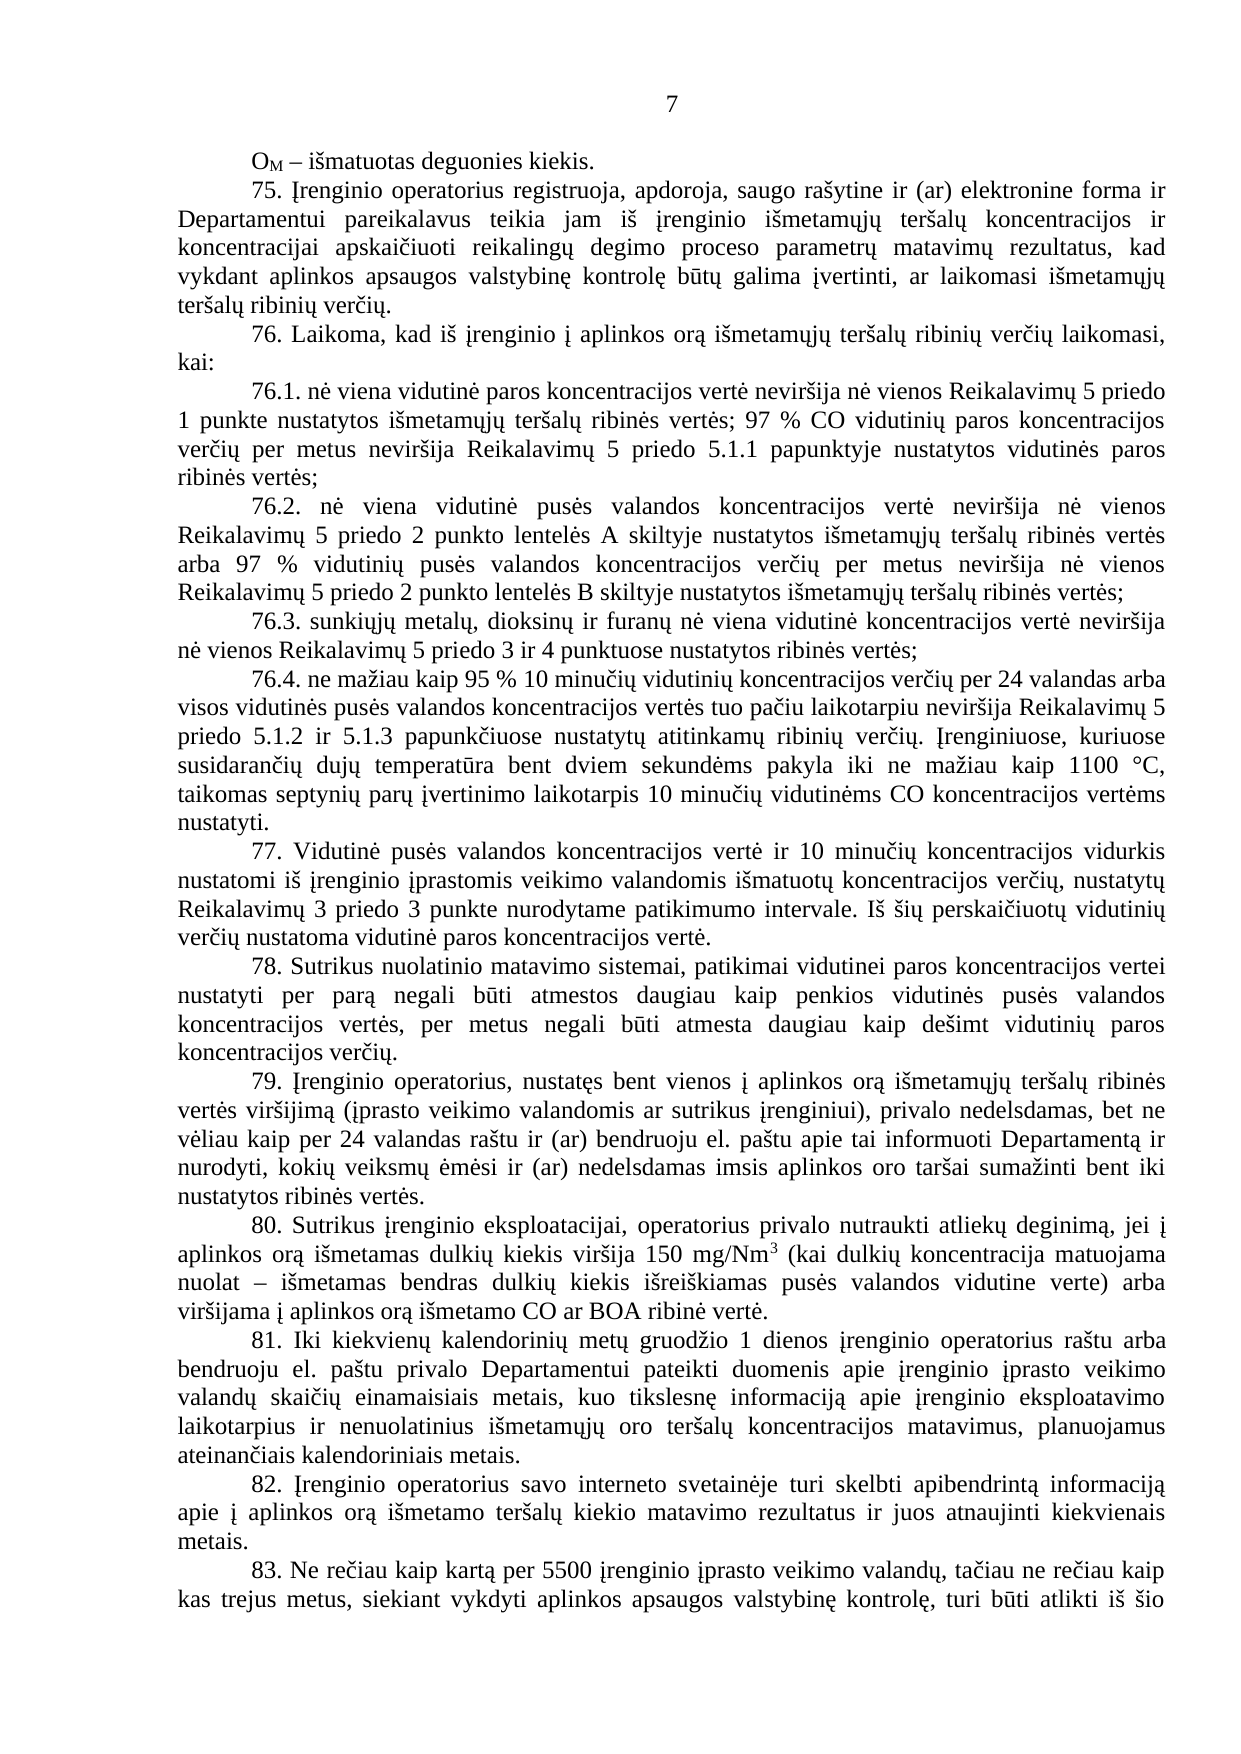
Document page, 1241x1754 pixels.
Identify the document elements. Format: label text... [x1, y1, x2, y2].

text 81. Iki kiekvienų kalendorinių metų gruodžio 1 dienos įrenginio operatorius raštu arba bendruoju el. paštu privalo Departamentui pateikti duomenis apie įrenginio įprasto veikimo valandų skaičių einamaisiais metais, kuo tikslesnę informaciją apie įrenginio eksploatavimo laikotarpius ir nenuolatinius išmetamųjų oro teršalų koncentracijos matavimus, planuojamus ateinančiais kalendoriniais metais. [177, 1325, 1166, 1469]
text 83. Ne rečiau kaip kartą per 5500 įrenginio įprasto veikimo valandų, tačiau ne rečiau kaip kas trejus metus, siekiant vykdyti aplinkos apsaugos valstybinę kontrolę, turi būti atlikti iš šio [177, 1555, 1166, 1612]
text OM – išmatuotas deguonies kiekis. [177, 146, 1166, 175]
text 79. Įrenginio operatorius, nustatęs bent vienos į aplinkos orą išmetamųjų teršalų ribinės vertės viršijimą (įprasto veikimo valandomis ar sutrikus įrenginiui), privalo nedelsdamas, bet ne vėliau kaip per 24 valandas raštu ir (ar) bendruoju el. paštu apie tai informuoti Departamentą ir nurodyti, kokių veiksmų ėmėsi ir (ar) nedelsdamas imsis aplinkos oro taršai sumažinti bent iki nustatytos ribinės vertės. [177, 1066, 1166, 1210]
text 75. Įrenginio operatorius registruoja, apdoroja, saugo rašytine ir (ar) elektronine forma ir Departamentui pareikalavus teikia jam iš įrenginio išmetamųjų teršalų koncentracijos ir koncentracijai apskaičiuoti reikalingų degimo proceso parametrų matavimų rezultatus, kad vykdant aplinkos apsaugos valstybinę kontrolę būtų galima įvertinti, ar laikomasi išmetamųjų teršalų ribinių verčių. [177, 175, 1166, 319]
text 76.1. nė viena vidutinė paros koncentracijos vertė neviršija nė vienos Reikalavimų 5 priedo 1 punkte nustatytos išmetamųjų teršalų ribinės vertės; 97 % CO vidutinių paros koncentracijos verčių per metus neviršija Reikalavimų 5 priedo 5.1.1 papunktyje nustatytos vidutinės paros ribinės vertės; [177, 376, 1166, 491]
text 76.3. sunkiųjų metalų, dioksinų ir furanų nė viena vidutinė koncentracijos vertė neviršija nė vienos Reikalavimų 5 priedo 3 ir 4 punktuose nustatytos ribinės vertės; [177, 606, 1166, 664]
text 82. Įrenginio operatorius savo interneto svetainėje turi skelbti apibendrintą informaciją apie į aplinkos orą išmetamo teršalų kiekio matavimo rezultatus ir juos atnaujinti kiekvienais metais. [177, 1469, 1166, 1555]
text 78. Sutrikus nuolatinio matavimo sistemai, patikimai vidutinei paros koncentracijos vertei nustatyti per parą negali būti atmestos daugiau kaip penkios vidutinės pusės valandos koncentracijos vertės, per metus negali būti atmesta daugiau kaip dešimt vidutinių paros koncentracijos verčių. [177, 951, 1166, 1066]
text 76.2. nė viena vidutinė pusės valandos koncentracijos vertė neviršija nė vienos Reikalavimų 5 priedo 2 punkto lentelės A skiltyje nustatytos išmetamųjų teršalų ribinės vertės arba 97 % vidutinių pusės valandos koncentracijos verčių per metus neviršija nė vienos Reikalavimų 5 priedo 2 punkto lentelės B skiltyje nustatytos išmetamųjų teršalų ribinės vertės; [177, 491, 1166, 606]
text 76. Laikoma, kad iš įrenginio į aplinkos orą išmetamųjų teršalų ribinių verčių laikomasi, kai: [177, 319, 1166, 376]
text 77. Vidutinė pusės valandos koncentracijos vertė ir 10 minučių koncentracijos vidurkis nustatomi iš įrenginio įprastomis veikimo valandomis išmatuotų koncentracijos verčių, nustatytų Reikalavimų 3 priedo 3 punkte nurodytame patikimumo intervale. Iš šių perskaičiuotų vidutinių verčių nustatoma vidutinė paros koncentracijos vertė. [177, 836, 1166, 951]
text 80. Sutrikus įrenginio eksploatacijai, operatorius privalo nutraukti atliekų deginimą, jei į aplinkos orą išmetamas dulkių kiekis viršija 150 mg/Nm3 (kai dulkių koncentracija matuojama nuolat – išmetamas bendras dulkių kiekis išreiškiamas pusės valandos vidutine verte) arba viršijama į aplinkos orą išmetamo CO ar BOA ribinė vertė. [177, 1210, 1166, 1325]
text 76.4. ne mažiau kaip 95 % 10 minučių vidutinių koncentracijos verčių per 24 valandas arba visos vidutinės pusės valandos koncentracijos vertės tuo pačiu laikotarpiu neviršija Reikalavimų 5 priedo 5.1.2 ir 5.1.3 papunkčiuose nustatytų atitinkamų ribinių verčių. Įrenginiuose, kuriuose susidarančių dujų temperatūra bent dviem sekundėms pakyla iki ne mažiau kaip 1100 °C, taikomas septynių parų įvertinimo laikotarpis 10 minučių vidutinėms CO koncentracijos vertėms nustatyti. [177, 664, 1166, 836]
